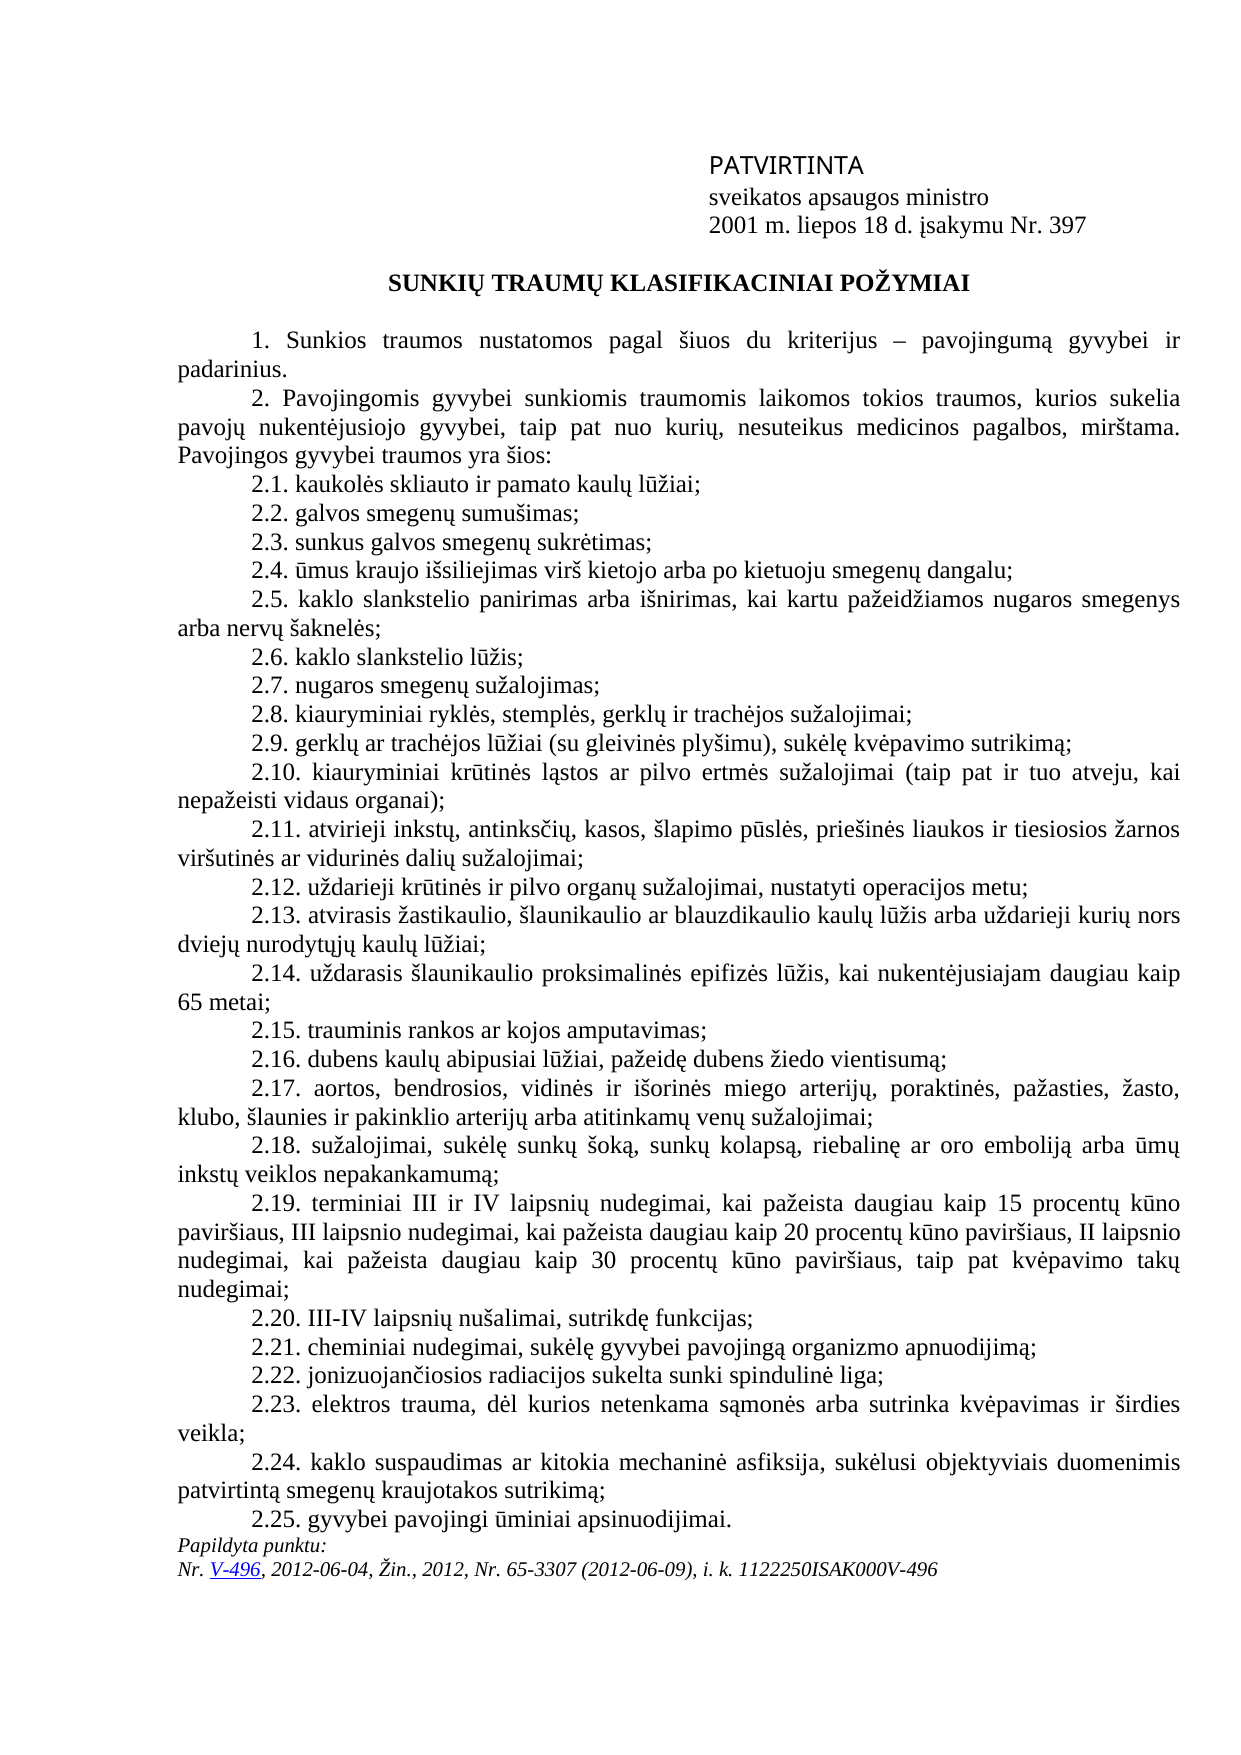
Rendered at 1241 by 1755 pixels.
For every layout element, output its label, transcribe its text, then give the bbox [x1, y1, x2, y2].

text 2001 m. liepos 18 d. įsakymu Nr. 397 [177, 210, 1181, 239]
text 2.17. aortos, bendrosios, vidinės ir išorinės miego arterijų, poraktinės, pažasties, žasto, klubo, šlaunies ir pakinklio arterijų arba atitinkamų venų sužalojimai; [177, 1073, 1181, 1130]
text PATVIRTINTA [177, 148, 1181, 182]
text 2.3. sunkus galvos smegenų sukrėtimas; [177, 527, 1181, 555]
text 2.23. elektros trauma, dėl kurios netenkama sąmonės arba sutrinka kvėpavimas ir širdies veikla; [177, 1389, 1181, 1447]
text 2.25. gyvybei pavojingi ūminiai apsinuodijimai. [177, 1504, 1181, 1533]
text 2.6. kaklo slankstelio lūžis; [177, 642, 1181, 670]
text Sunkių traumų klasifikaciniai požymiai [177, 268, 1181, 297]
text 2.22. jonizuojančiosios radiacijos sukelta sunki spindulinė liga; [177, 1360, 1181, 1389]
text 1. Sunkios traumos nustatomos pagal šiuos du kriterijus – pavojingumą gyvybei ir padarinius. [177, 325, 1181, 383]
text 2.12. uždarieji krūtinės ir pilvo organų sužalojimai, nustatyti operacijos metu; [177, 872, 1181, 900]
text 2.9. gerklų ar trachėjos lūžiai (su gleivinės plyšimu), sukėlę kvėpavimo sutrikimą; [177, 728, 1181, 757]
text 2.7. nugaros smegenų sužalojimas; [177, 670, 1181, 699]
text 2.13. atvirasis žastikaulio, šlaunikaulio ar blauzdikaulio kaulų lūžis arba uždarieji kurių nors dviejų nurodytųjų kaulų lūžiai; [177, 900, 1181, 958]
text 2.5. kaklo slankstelio panirimas arba išnirimas, kai kartu pažeidžiamos nugaros smegenys arba nervų šaknelės; [177, 584, 1181, 642]
text 2.10. kiauryminiai krūtinės ląstos ar pilvo ertmės sužalojimai (taip pat ir tuo atveju, kai nepažeisti vidaus organai); [177, 757, 1181, 814]
text 2.16. dubens kaulų abipusiai lūžiai, pažeidę dubens žiedo vientisumą; [177, 1044, 1181, 1073]
text 2.11. atvirieji inkstų, antinksčių, kasos, šlapimo pūslės, priešinės liaukos ir tiesiosios žarnos viršutinės ar vidurinės dalių sužalojimai; [177, 814, 1181, 872]
text Papildyta punktu: [177, 1533, 1181, 1557]
text 2.1. kaukolės skliauto ir pamato kaulų lūžiai; [177, 469, 1181, 498]
text 2.19. terminiai III ir IV laipsnių nudegimai, kai pažeista daugiau kaip 15 procentų kūno paviršiaus, III laipsnio nudegimai, kai pažeista daugiau kaip 20 procentų kūno paviršiaus, II laipsnio nudegimai, kai pažeista daugiau kaip 30 procentų kūno paviršiaus, taip pat kvėpavimo takų nudegimai; [177, 1188, 1181, 1303]
text Nr. V-496, 2012-06-04, Žin., 2012, Nr. 65-3307 (2012-06-09), i. k. 1122250ISAK000V-496 [177, 1557, 1181, 1581]
text 2.8. kiauryminiai ryklės, stemplės, gerklų ir trachėjos sužalojimai; [177, 699, 1181, 728]
text 2.4. ūmus kraujo išsiliejimas virš kietojo arba po kietuoju smegenų dangalu; [177, 555, 1181, 584]
text 2.24. kaklo suspaudimas ar kitokia mechaninė asfiksija, sukėlusi objektyviais duomenimis patvirtintą smegenų kraujotakos sutrikimą; [177, 1447, 1181, 1504]
text 2.2. galvos smegenų sumušimas; [177, 498, 1181, 527]
text 2.18. sužalojimai, sukėlę sunkų šoką, sunkų kolapsą, riebalinę ar oro emboliją arba ūmų inkstų veiklos nepakankamumą; [177, 1130, 1181, 1188]
text 2.21. cheminiai nudegimai, sukėlę gyvybei pavojingą organizmo apnuodijimą; [177, 1332, 1181, 1360]
text 2.15. trauminis rankos ar kojos amputavimas; [177, 1015, 1181, 1044]
text 2.14. uždarasis šlaunikaulio proksimalinės epifizės lūžis, kai nukentėjusiajam daugiau kaip 65 metai; [177, 958, 1181, 1015]
text 2. Pavojingomis gyvybei sunkiomis traumomis laikomos tokios traumos, kurios sukelia pavojų nukentėjusiojo gyvybei, taip pat nuo kurių, nesuteikus medicinos pagalbos, mirštama. Pavojingos gyvybei traumos yra šios: [177, 383, 1181, 469]
text 2.20. III-IV laipsnių nušalimai, sutrikdę funkcijas; [177, 1303, 1181, 1332]
text sveikatos apsaugos ministro [177, 182, 1181, 210]
